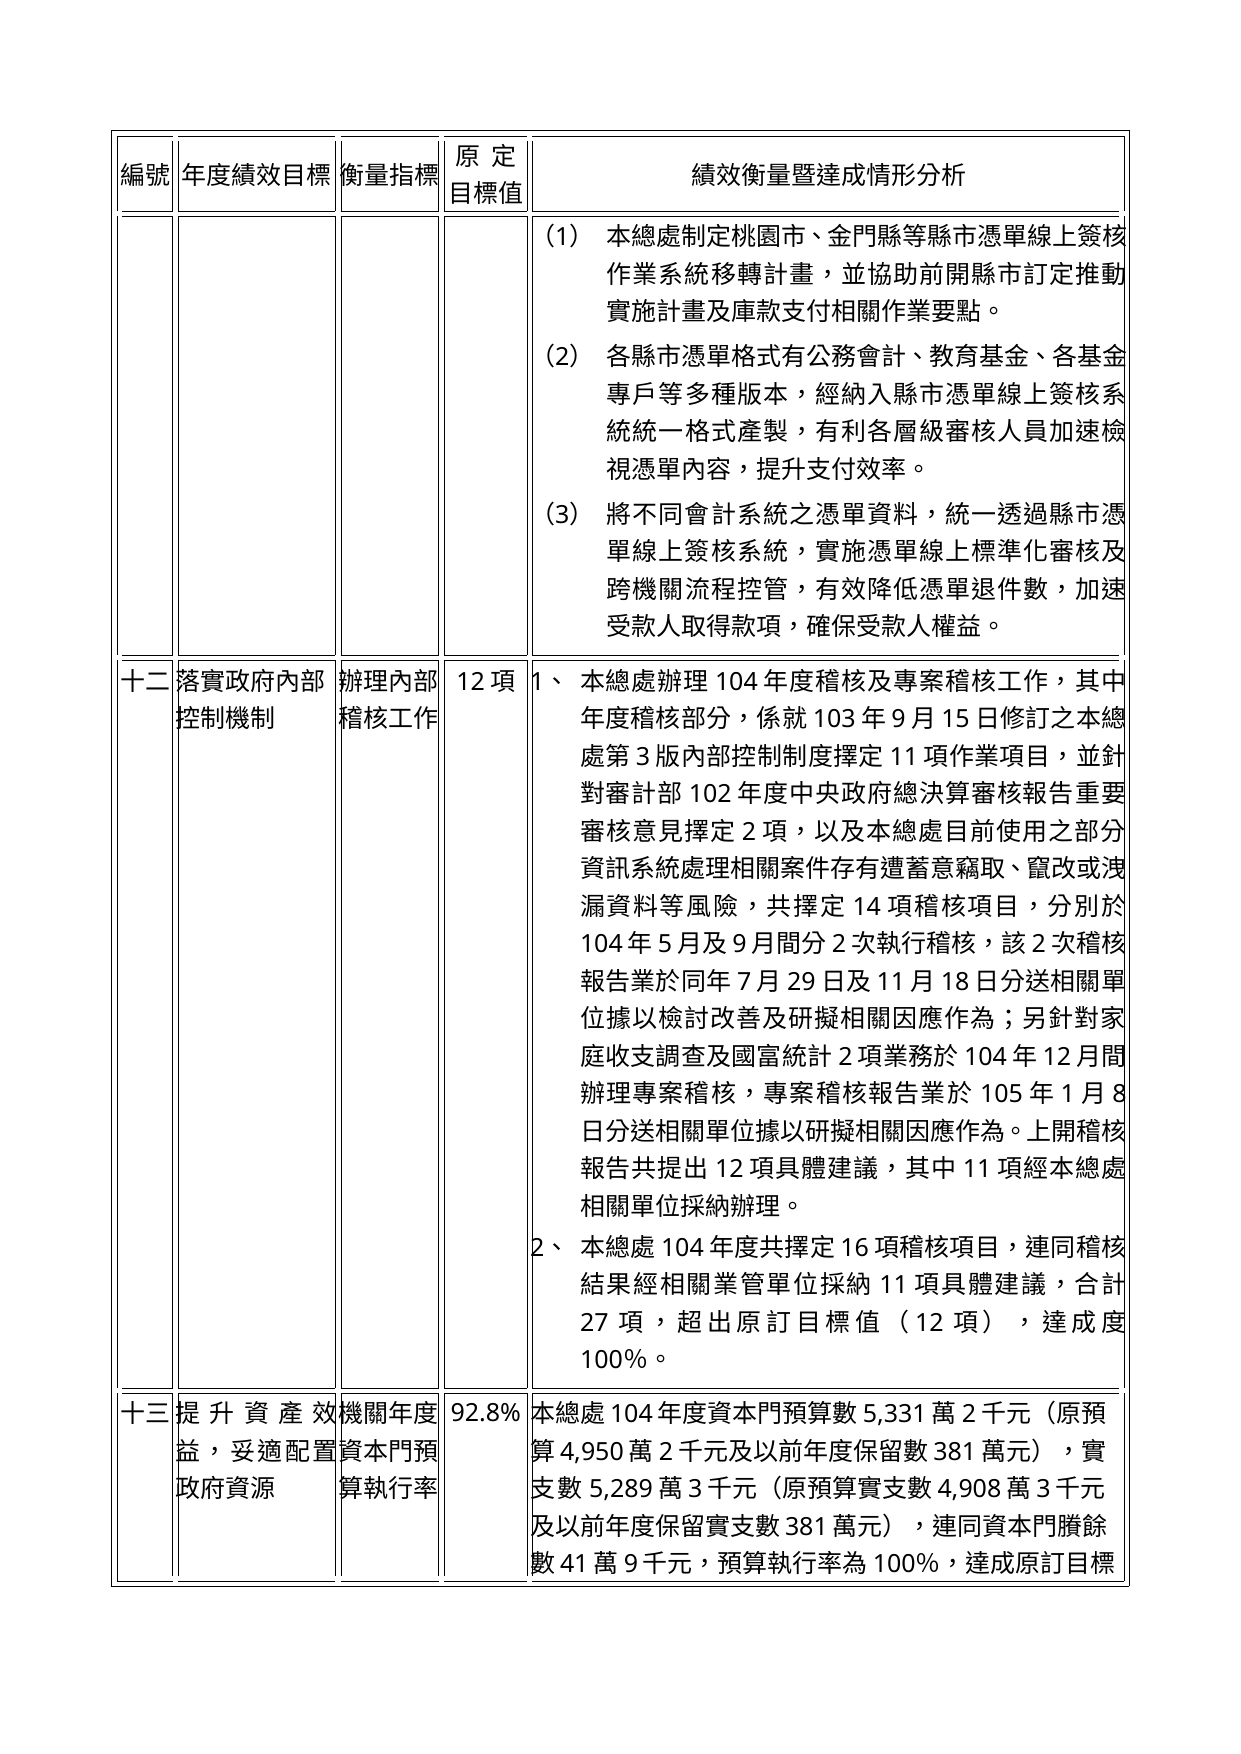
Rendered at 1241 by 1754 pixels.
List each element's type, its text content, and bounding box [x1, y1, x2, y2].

table_header 衡量指標 [338, 131, 441, 211]
table_header 原 定 目標值 [441, 131, 530, 211]
table_cell 機關年度資本門預算執行率 [338, 1388, 441, 1581]
table_cell 本總處辦理104年度稽核及專案稽核工作，其中年度稽核部分，係就103年9月15日修訂之本總處第3版內部控制制度擇定11項作業項目，並針對審計部102年度中央政府總決算審核報告重要審核意見擇定2項，以及本總處目前使用之部分資訊系統處理相關案件存有遭蓄意竊取、竄改或洩漏資料等風險，共擇定14項稽核項目，分別於104年5月及9月間分2次執行稽核，該2次稽核報告業於同年7月29日及11月18日分送相關單位據以檢討改善及研擬相關因應作為；另針對家庭收支調查及國富統計2項業務於104年12月間辦理專案稽核，專案稽核報告業於105年1月8日分送相關單位據以研擬相關因應作為。上開稽核報告共提出12項具體建議，其中11項經本總處相關單位採納辦理。 本總處104年度共擇定16項稽核項目，連同稽核結果經相關業管單位採納11項具體建議，合計27項，超出原訂目標值（12項），達成度100％。 [530, 655, 1127, 1388]
table_cell [175, 211, 338, 655]
table_cell 12項 [441, 655, 530, 1388]
table_header 年度績效目標 [175, 131, 338, 211]
table_cell [114, 211, 175, 655]
table_cell 因應各縣市政府財政單位為使庫款支付作業更為迅速、安全、確實，以確保受款人之權益，將支用機關所開立之紙本付款憑單及轉帳憑單，經各層級承辦人員核章後遞送至支付單位辦理付款之流程，改為線上簽核方式，以縮減作業程序，提升行政效率。本總處訂定「縣市憑單線上簽核作業推廣」執行計畫（104年-105年），成立「電子支付憑單」工作圈，推廣縣市使用「縣市憑單線上簽核系統」辦理憑單線上簽核作業。具體執行情形說明如下： 整合資源、撙節開發及維運經費： 由本總處統一開發及建置縣市憑單線上簽核系統再推廣至縣市使用，以達資源共享及撙節經費之效益，104年完成「縣市憑單線上簽核系統」之系統維運、系統推廣、教育訓練、上線輔導等工作，使桃園市及金門縣機關順利上線使用系統辦理憑單線上簽核作業。 為推廣憑單線上簽核作業，宣導憑單線上簽核作業成效，提升縣市推動意願，本總處於104年10月13日假桃園市政府辦理全國性系統推廣說明會，介紹系統推動情形、系統功能、作業流程與應注意事項及桃園市試辦經驗分享，計有20個縣市98人與會，會後有12個縣市實地參訪桃園市憑單線上簽核及支付系統作業情形。 縮短各項行政作業時間、節省人力及經費： 簡化行政作業流程：付款憑單資料由網路傳輸取代人工紙本遞送，除可避免憑單遺失之風險外，亦可減省各機關紙本遞送作業衍生的行政流程約5道工序。 加速受款人支付效率：因簡化行政作業流程，受款人約可提早3.5日收到款項。 撙節行政經費資源：憑單實施無紙化後，支用機關無須列印第一聯紙本付款憑單，可節省油料費、碳粉、紙張、寄送郵資及信封等費用，並落實節能減碳政策。 減少人力成本：除各機關可減少遞送及整理紙本憑單之人力時間外，另對各縣市支付單位而言，以電子簽章取代人工印鑑、減少人工核對付款憑單印鑑及匯款資料由網路直接上傳支付系統等，亦可減少核對印鑑及受款人資料所需時間，已大幅提升行政效率。 節省倉儲空間及成本：支付資料改為媒體檔儲存，可節省付款憑單紙本存放空間，使辦公環境運用更靈活，並可減少後續辦理紙本銷毀作業所需之僱用人力及運費成本。 減少憑單紙本量： 桃園市政府自104年5月1日使用縣市憑單線上簽核系統至104年底計開立付款憑單及轉帳憑單共70,333件，使用紙張約192,332張；其中開立10萬元以下憑單計27,726件，共需紙張約68,264張，經試辦10萬元以下遞送支付單位之第一聯憑單取消列印後，已減少紙張耗用量共計34,132張，減紙量約17.75％（34,132/192,332*100％）。 金門縣政府自104年12月16日使用縣市憑單線上簽核系統至104年底計開立付款憑單及轉帳憑單共1,341件，使用紙張約4,148張；10萬元以下憑單837件，二聯紙張約2,260張；經試辦10萬元以下遞送支付單位之第一、二聯憑單取消列印後，已減少紙張耗用量共計2,260張，減紙量約54.48％ （2,260/4,148*100％）。 降低憑單核章數： 憑單以電子簽章方式取代人工核章，避免紙本憑單於遞送財政單位後，因印鑑漏蓋、印鑑不清或印鑑不符等問題，導致退件而延誤付款時間，損及受款人之權益，其成效說明如下： 桃園市政府實施前平均每件憑單之核章數約19個，憑單遞送無紙化後，平均每件憑單減章數13個，減章量約68.42％。 金門縣政府實施前平均每件憑單之核章數約24.5個，憑單遞送無紙化後，平均每件憑單減章數17個，減章量約69.39％。 系統推動作業標準化，提升控管機制及品質： 本總處制定桃園市、金門縣等縣市憑單線上簽核作業系統移轉計畫，並協助前開縣市訂定推動實施計畫及庫款支付相關作業要點。 各縣市憑單格式有公務會計、教育基金、各基金專戶等多種版本，經納入縣市憑單線上簽核系統統一格式產製，有利各層級審核人員加速檢視憑單內容，提升支付效率。 將不同會計系統之憑單資料，統一透過縣市憑單線上簽核系統，實施憑單線上標準化審核及跨機關流程控管，有效降低憑單退件數，加速受款人取得款項，確保受款人權益。 [530, 211, 1127, 655]
table_cell 提升資產效益，妥適配置政府資源 [175, 1388, 338, 1581]
table_cell 落實政府內部控制機制 [175, 655, 338, 1388]
table_cell [441, 211, 530, 655]
table_cell 辦理內部稽核工作 [338, 655, 441, 1388]
table_cell 本總處104年度資本門預算數5,331萬2千元（原預算4,950萬2千元及以前年度保留數381萬元），實支數5,289萬3千元（原預算實支數4,908萬3千元及以前年度保留實支數381萬元），連同資本門賸餘數41萬9千元，預算執行率為100％，達成原訂目標 [530, 1388, 1127, 1581]
table_cell 十三 [114, 1388, 175, 1581]
table_cell 92.8% [441, 1388, 530, 1581]
table_cell [338, 211, 441, 655]
table_cell 十二 [114, 655, 175, 1388]
table_header 績效衡量暨達成情形分析 [530, 131, 1127, 211]
table_header 編號 [114, 131, 175, 211]
